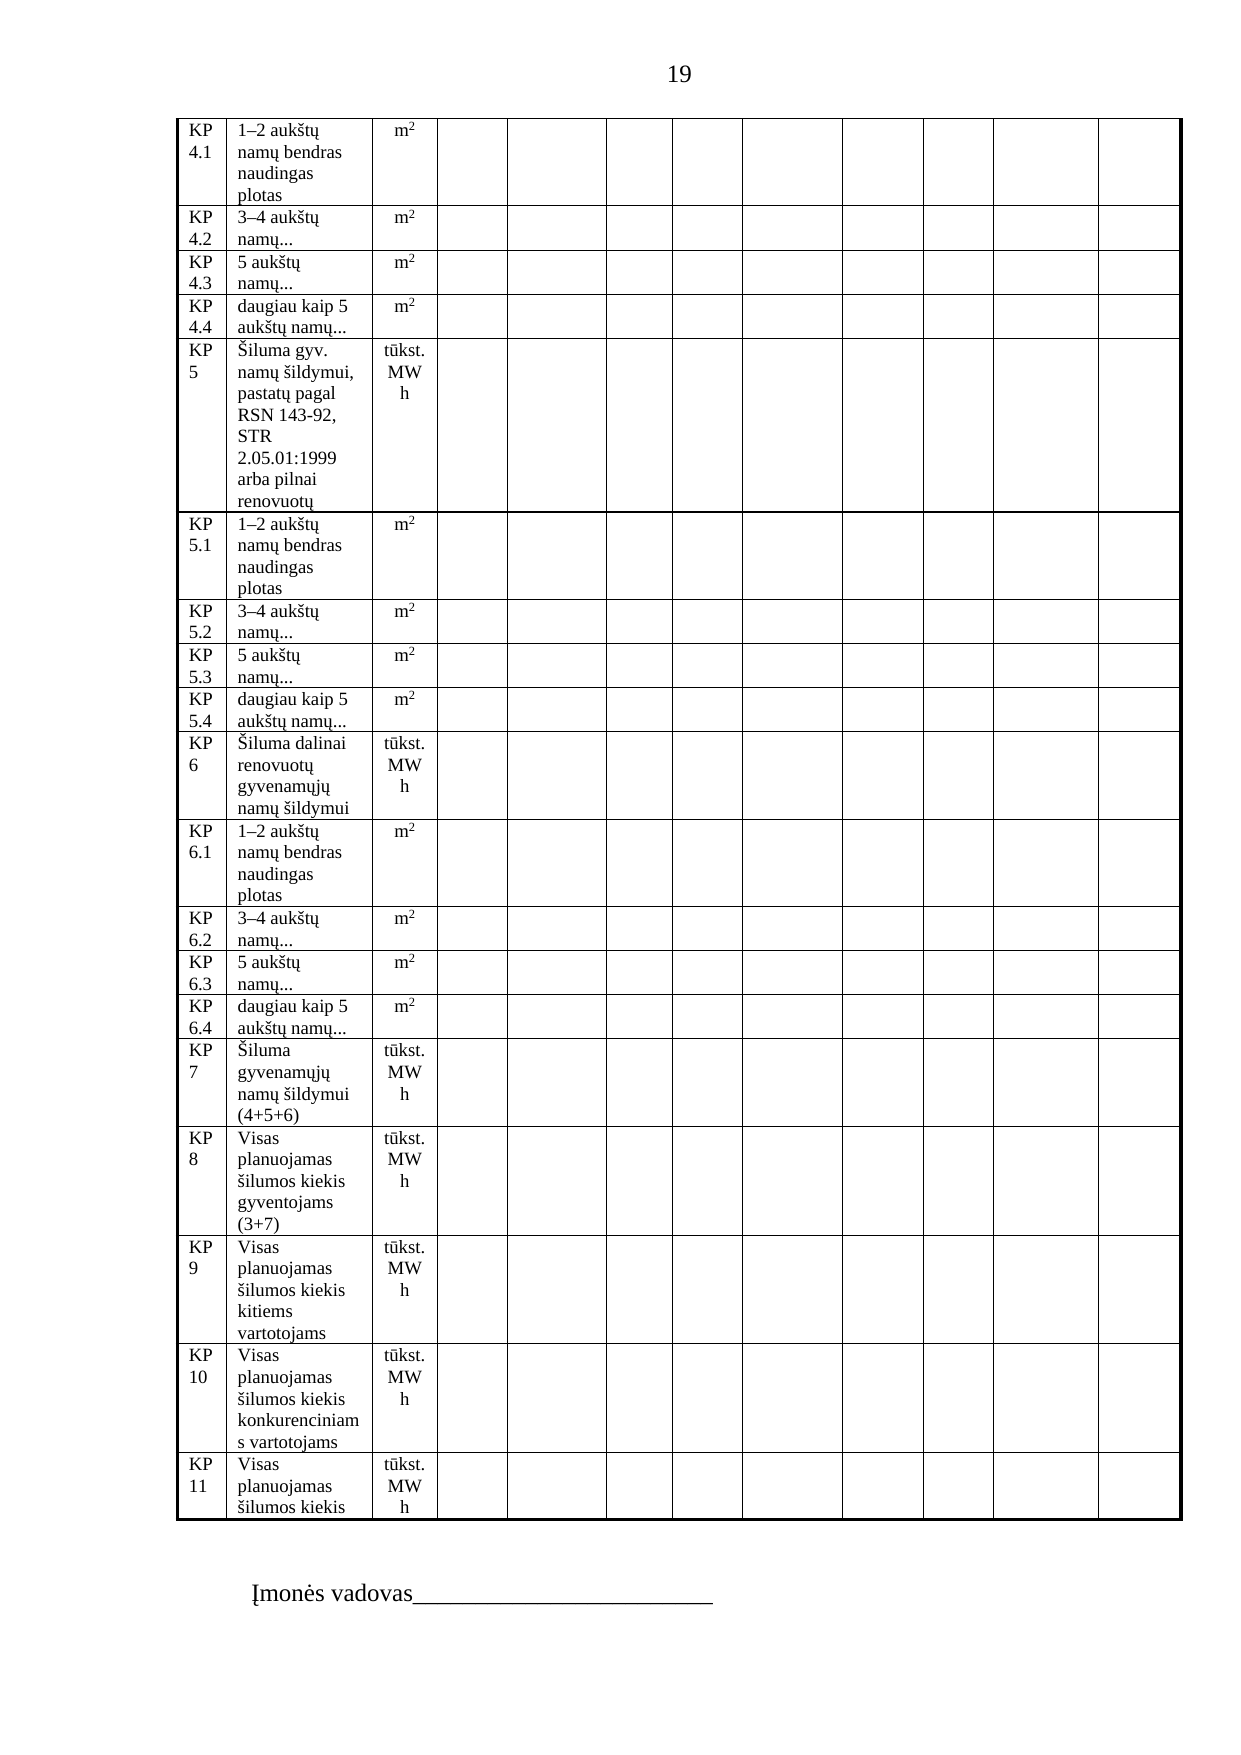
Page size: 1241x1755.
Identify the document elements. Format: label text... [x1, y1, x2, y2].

table_cell Visas planuojamas šilumos kiekis kitiems vartotojams [227, 1236, 372, 1343]
table_cell [508, 295, 606, 338]
table_cell [673, 119, 742, 205]
table_cell [1099, 600, 1179, 643]
table_cell [673, 688, 742, 731]
table_cell [743, 251, 842, 294]
table_cell [1099, 251, 1179, 294]
table_cell daugiau kaip 5 aukštų namų... [227, 295, 372, 338]
table_cell [673, 951, 742, 994]
table_cell [924, 206, 993, 249]
table_cell [607, 644, 672, 687]
table_cell [843, 1039, 923, 1126]
table_cell [508, 339, 606, 511]
table_cell [924, 600, 993, 643]
table_cell [843, 1344, 923, 1452]
table_cell KP 9 [179, 1236, 226, 1343]
table_cell [673, 251, 742, 294]
table_cell [607, 295, 672, 338]
table_cell 5 aukštų namų... [227, 251, 372, 294]
table_cell KP 4.1 [179, 119, 226, 205]
table_cell [843, 513, 923, 599]
table_cell [673, 1453, 742, 1518]
table_cell [743, 1453, 842, 1518]
table_cell m2 [373, 251, 437, 294]
table_cell [508, 251, 606, 294]
table_cell [994, 1344, 1098, 1452]
table_cell [743, 732, 842, 818]
table_cell m2 [373, 295, 437, 338]
table_cell [994, 251, 1098, 294]
table_cell KP 6.1 [179, 820, 226, 906]
table_cell [508, 820, 606, 906]
table_cell [743, 951, 842, 994]
table_cell [673, 820, 742, 906]
table_cell KP 4.4 [179, 295, 226, 338]
table_cell [743, 513, 842, 599]
table_cell [607, 732, 672, 818]
table_cell [607, 951, 672, 994]
table_cell [924, 951, 993, 994]
table_cell 1–2 aukštų namų bendras naudingas plotas [227, 820, 372, 906]
table_cell [924, 1236, 993, 1343]
table_cell [924, 907, 993, 950]
table_cell Šiluma gyv. namų šildymui, pastatų pagal RSN 143-92, STR 2.05.01:1999 arba pilnai renovuotų [227, 339, 372, 511]
table_cell [673, 1039, 742, 1126]
table_cell tūkst. MWh [373, 732, 437, 818]
table_cell [1099, 688, 1179, 731]
table_cell [994, 295, 1098, 338]
table_cell [743, 206, 842, 249]
table_cell [673, 295, 742, 338]
table_cell [438, 644, 507, 687]
table_cell [743, 1127, 842, 1234]
table_cell tūkst. MWh [373, 1127, 437, 1234]
table_cell tūkst. MWh [373, 339, 437, 511]
table_cell [673, 907, 742, 950]
table_cell [607, 119, 672, 205]
table_cell [843, 951, 923, 994]
table_cell [994, 206, 1098, 249]
table_cell [508, 1127, 606, 1234]
table_cell [994, 951, 1098, 994]
table_cell [607, 1236, 672, 1343]
table_cell [843, 119, 923, 205]
table_cell KP 6 [179, 732, 226, 818]
table_cell [843, 820, 923, 906]
table_cell [438, 1039, 507, 1126]
table_cell Šiluma dalinai renovuotų gyvenamųjų namų šildymui [227, 732, 372, 818]
table_cell KP 10 [179, 1344, 226, 1452]
table_cell 1–2 aukštų namų bendras naudingas plotas [227, 513, 372, 599]
table_cell [994, 1236, 1098, 1343]
table_cell [673, 339, 742, 511]
table_cell [924, 1039, 993, 1126]
table_cell [743, 119, 842, 205]
table_cell [843, 995, 923, 1038]
table_cell Visas planuojamas šilumos kiekis gyventojams (3+7) [227, 1127, 372, 1234]
table_cell [924, 732, 993, 818]
table_cell [743, 1344, 842, 1452]
table_cell daugiau kaip 5 aukštų namų... [227, 688, 372, 731]
table_cell [607, 688, 672, 731]
table_cell [743, 995, 842, 1038]
table_cell 5 aukštų namų... [227, 951, 372, 994]
table_cell m2 [373, 995, 437, 1038]
table_cell [438, 295, 507, 338]
table_cell [1099, 1344, 1179, 1452]
table_cell [743, 644, 842, 687]
table_cell [607, 600, 672, 643]
table_cell [1099, 1039, 1179, 1126]
table_cell [843, 732, 923, 818]
table_cell [743, 820, 842, 906]
table_cell [438, 820, 507, 906]
table_cell [1099, 644, 1179, 687]
table_cell [924, 251, 993, 294]
table_cell m2 [373, 907, 437, 950]
table_cell [438, 600, 507, 643]
table_cell m2 [373, 513, 437, 599]
table_cell [924, 1127, 993, 1234]
table_cell [673, 732, 742, 818]
table_cell 3–4 aukštų namų... [227, 206, 372, 249]
table_cell KP 4.2 [179, 206, 226, 249]
table_cell [508, 513, 606, 599]
table_cell [673, 644, 742, 687]
table_cell Visas planuojamas šilumos kiekis konkurenciniams vartotojams [227, 1344, 372, 1452]
table_cell daugiau kaip 5 aukštų namų... [227, 995, 372, 1038]
table_cell [924, 820, 993, 906]
table_cell [994, 907, 1098, 950]
table_cell [508, 119, 606, 205]
table_cell [994, 688, 1098, 731]
table_cell [924, 1344, 993, 1452]
table_cell [673, 600, 742, 643]
table_cell m2 [373, 119, 437, 205]
table_cell [673, 1127, 742, 1234]
table_cell [994, 1127, 1098, 1234]
table_cell KP 4.3 [179, 251, 226, 294]
table_cell [924, 644, 993, 687]
table_cell [438, 119, 507, 205]
table_cell [843, 644, 923, 687]
table_cell [438, 1344, 507, 1452]
table_cell [924, 119, 993, 205]
table_cell [843, 339, 923, 511]
table_cell [924, 339, 993, 511]
table_cell [438, 251, 507, 294]
table_cell 5 aukštų namų... [227, 644, 372, 687]
table_cell [607, 206, 672, 249]
table_cell [843, 206, 923, 249]
table_cell [508, 1236, 606, 1343]
table_cell [743, 907, 842, 950]
table_cell KP 6.3 [179, 951, 226, 994]
table_cell 3–4 aukštų namų... [227, 907, 372, 950]
table_cell [924, 688, 993, 731]
table_cell [1099, 513, 1179, 599]
table_cell [743, 1039, 842, 1126]
table_cell KP 6.4 [179, 995, 226, 1038]
table_cell 1–2 aukštų namų bendras naudingas plotas [227, 119, 372, 205]
table_cell [508, 951, 606, 994]
table_cell tūkst. MWh [373, 1236, 437, 1343]
table_cell [994, 1039, 1098, 1126]
table_cell [607, 907, 672, 950]
table_cell KP 7 [179, 1039, 226, 1126]
table_cell [607, 1344, 672, 1452]
table_cell [673, 206, 742, 249]
table_cell [1099, 295, 1179, 338]
table_cell [607, 1039, 672, 1126]
table_cell m2 [373, 688, 437, 731]
table_cell tūkst. MWh [373, 1039, 437, 1126]
table_cell [1099, 1453, 1179, 1518]
table_cell [1099, 1127, 1179, 1234]
table_cell [438, 995, 507, 1038]
table_cell [1099, 1236, 1179, 1343]
table_cell [508, 732, 606, 818]
table_cell [607, 339, 672, 511]
table_cell [843, 251, 923, 294]
table_cell [994, 1453, 1098, 1518]
table_cell [994, 644, 1098, 687]
table_cell [438, 1127, 507, 1234]
table_cell [673, 995, 742, 1038]
table_cell [1099, 206, 1179, 249]
table_cell [994, 513, 1098, 599]
table_cell [1099, 995, 1179, 1038]
table_cell [607, 251, 672, 294]
table_cell [1099, 907, 1179, 950]
table_cell [994, 339, 1098, 511]
table_cell [438, 206, 507, 249]
table_cell [994, 995, 1098, 1038]
table_cell 3–4 aukštų namų... [227, 600, 372, 643]
table_cell [508, 600, 606, 643]
table_cell [994, 820, 1098, 906]
table_cell [843, 688, 923, 731]
table_cell [438, 688, 507, 731]
table_cell [607, 1453, 672, 1518]
table_cell Šiluma gyvenamųjų namų šildymui (4+5+6) [227, 1039, 372, 1126]
table_cell KP 5.4 [179, 688, 226, 731]
table_cell [508, 206, 606, 249]
table_cell [607, 1127, 672, 1234]
table_cell m2 [373, 951, 437, 994]
table_cell m2 [373, 644, 437, 687]
table_cell [673, 513, 742, 599]
table_cell [438, 951, 507, 994]
table_cell KP 5.2 [179, 600, 226, 643]
table_cell [1099, 951, 1179, 994]
table_cell [673, 1344, 742, 1452]
table_cell [508, 688, 606, 731]
table_cell [1099, 339, 1179, 511]
table_cell [508, 1039, 606, 1126]
table_cell [843, 295, 923, 338]
table_cell [843, 1453, 923, 1518]
table_cell [843, 1127, 923, 1234]
table_cell [438, 907, 507, 950]
table_cell [743, 600, 842, 643]
table_cell KP 5.1 [179, 513, 226, 599]
table_cell [1099, 732, 1179, 818]
table_cell [508, 907, 606, 950]
table_cell [743, 1236, 842, 1343]
table_cell [508, 1453, 606, 1518]
table_cell [994, 119, 1098, 205]
table_cell [843, 907, 923, 950]
table_cell [607, 995, 672, 1038]
table_cell KP 8 [179, 1127, 226, 1234]
table_cell [843, 600, 923, 643]
table_cell [438, 513, 507, 599]
table_cell [438, 1453, 507, 1518]
table_cell [924, 513, 993, 599]
table_cell KP 5 [179, 339, 226, 511]
table_cell [924, 995, 993, 1038]
table_cell [994, 600, 1098, 643]
table_cell [994, 732, 1098, 818]
table_cell m2 [373, 206, 437, 249]
table_cell [1099, 119, 1179, 205]
table_cell Visas planuojamas šilumos kiekis [227, 1453, 372, 1518]
table_cell [843, 1236, 923, 1343]
table_cell [743, 339, 842, 511]
table_cell [743, 688, 842, 731]
table_cell tūkst. MWh [373, 1453, 437, 1518]
table_cell [673, 1236, 742, 1343]
text Įmonės vadovas________________________ [177, 1578, 1181, 1607]
table_cell m2 [373, 820, 437, 906]
table_cell KP 11 [179, 1453, 226, 1518]
table_cell KP 5.3 [179, 644, 226, 687]
table_cell [1099, 820, 1179, 906]
table_cell [924, 1453, 993, 1518]
table_cell m2 [373, 600, 437, 643]
table_cell [607, 513, 672, 599]
table_cell [508, 1344, 606, 1452]
table_cell [438, 1236, 507, 1343]
table_cell tūkst. MWh [373, 1344, 437, 1452]
table_cell [508, 995, 606, 1038]
table_cell KP 6.2 [179, 907, 226, 950]
table_cell [438, 732, 507, 818]
table_cell [743, 295, 842, 338]
table_cell [508, 644, 606, 687]
table_cell [438, 339, 507, 511]
table_cell [607, 820, 672, 906]
table_cell [924, 295, 993, 338]
